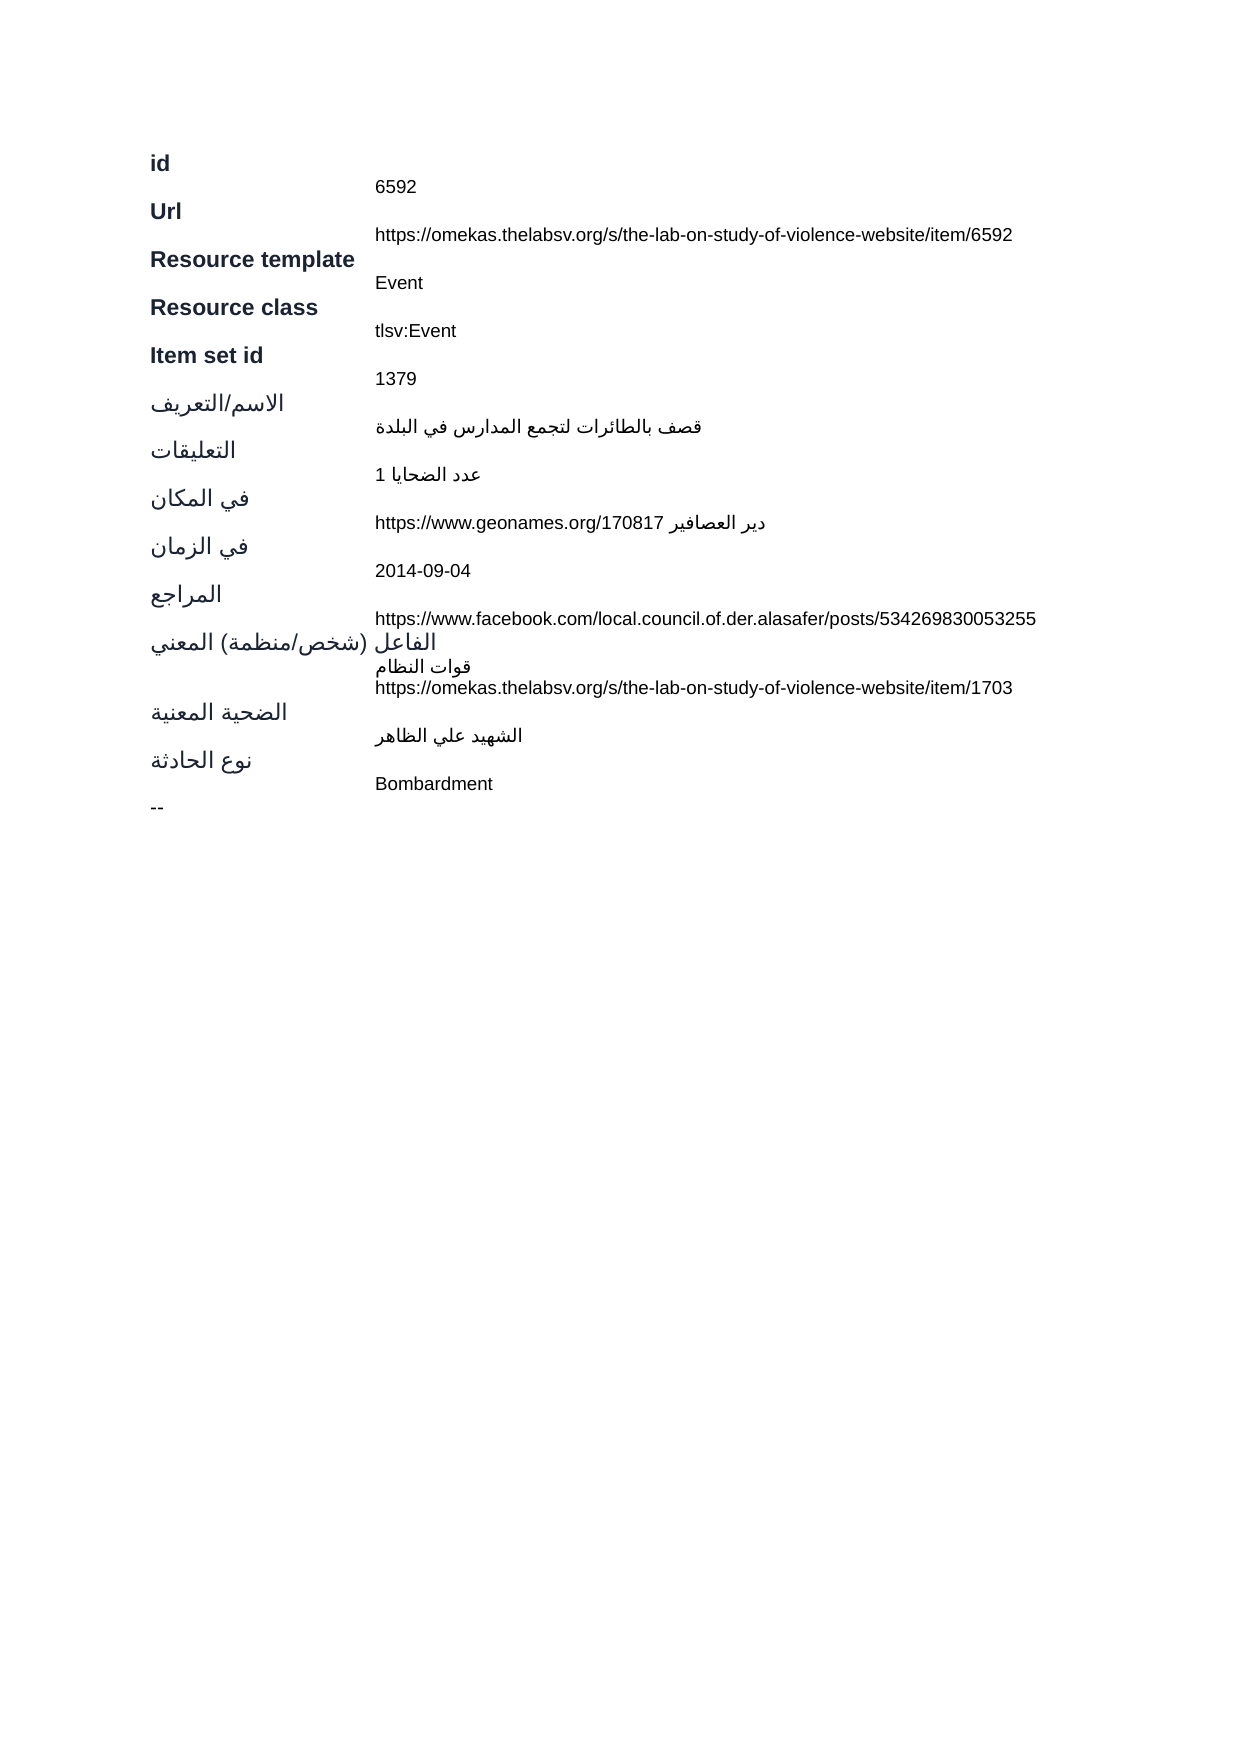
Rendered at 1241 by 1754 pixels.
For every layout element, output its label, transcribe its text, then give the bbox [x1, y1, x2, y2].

text قصف بالطائرات لتجمع المدارس في البلدة [375, 416, 1090, 437]
text id [150, 150, 1090, 176]
text https://omekas.thelabsv.org/s/the-lab-on-study-of-violence-website/item/6592 [375, 224, 1090, 246]
text Item set id [150, 342, 1090, 368]
text في الزمان [150, 533, 1090, 560]
text عدد الضحايا 1 [375, 464, 1090, 485]
text الاسم/التعريف [150, 389, 1090, 416]
text في المكان [150, 485, 1090, 512]
text الضحية المعنية [150, 699, 1090, 725]
text نوع الحادثة [150, 747, 1090, 773]
text https://www.geonames.org/170817 دير العصافير [375, 512, 1090, 533]
text -- [150, 794, 1090, 818]
text 6592 [375, 176, 1090, 198]
text الشهيد علي الظاهر [375, 725, 1090, 747]
text 1379 [375, 368, 1090, 389]
text Url [150, 198, 1090, 224]
text Resource class [150, 294, 1090, 320]
text Bombardment [375, 773, 1090, 794]
text https://omekas.thelabsv.org/s/the-lab-on-study-of-violence-website/item/1703 [375, 677, 1090, 699]
text https://www.facebook.com/local.council.of.der.alasafer/posts/534269830053255 [375, 608, 1090, 629]
text Resource template [150, 246, 1090, 272]
text قوات النظام [375, 656, 1090, 677]
text Event [375, 272, 1090, 294]
text المراجع [150, 581, 1090, 608]
text tlsv:Event [375, 320, 1090, 342]
text التعليقات [150, 437, 1090, 464]
text الفاعل (شخص/منظمة) المعني [150, 629, 1090, 656]
text 2014-09-04 [375, 560, 1090, 581]
